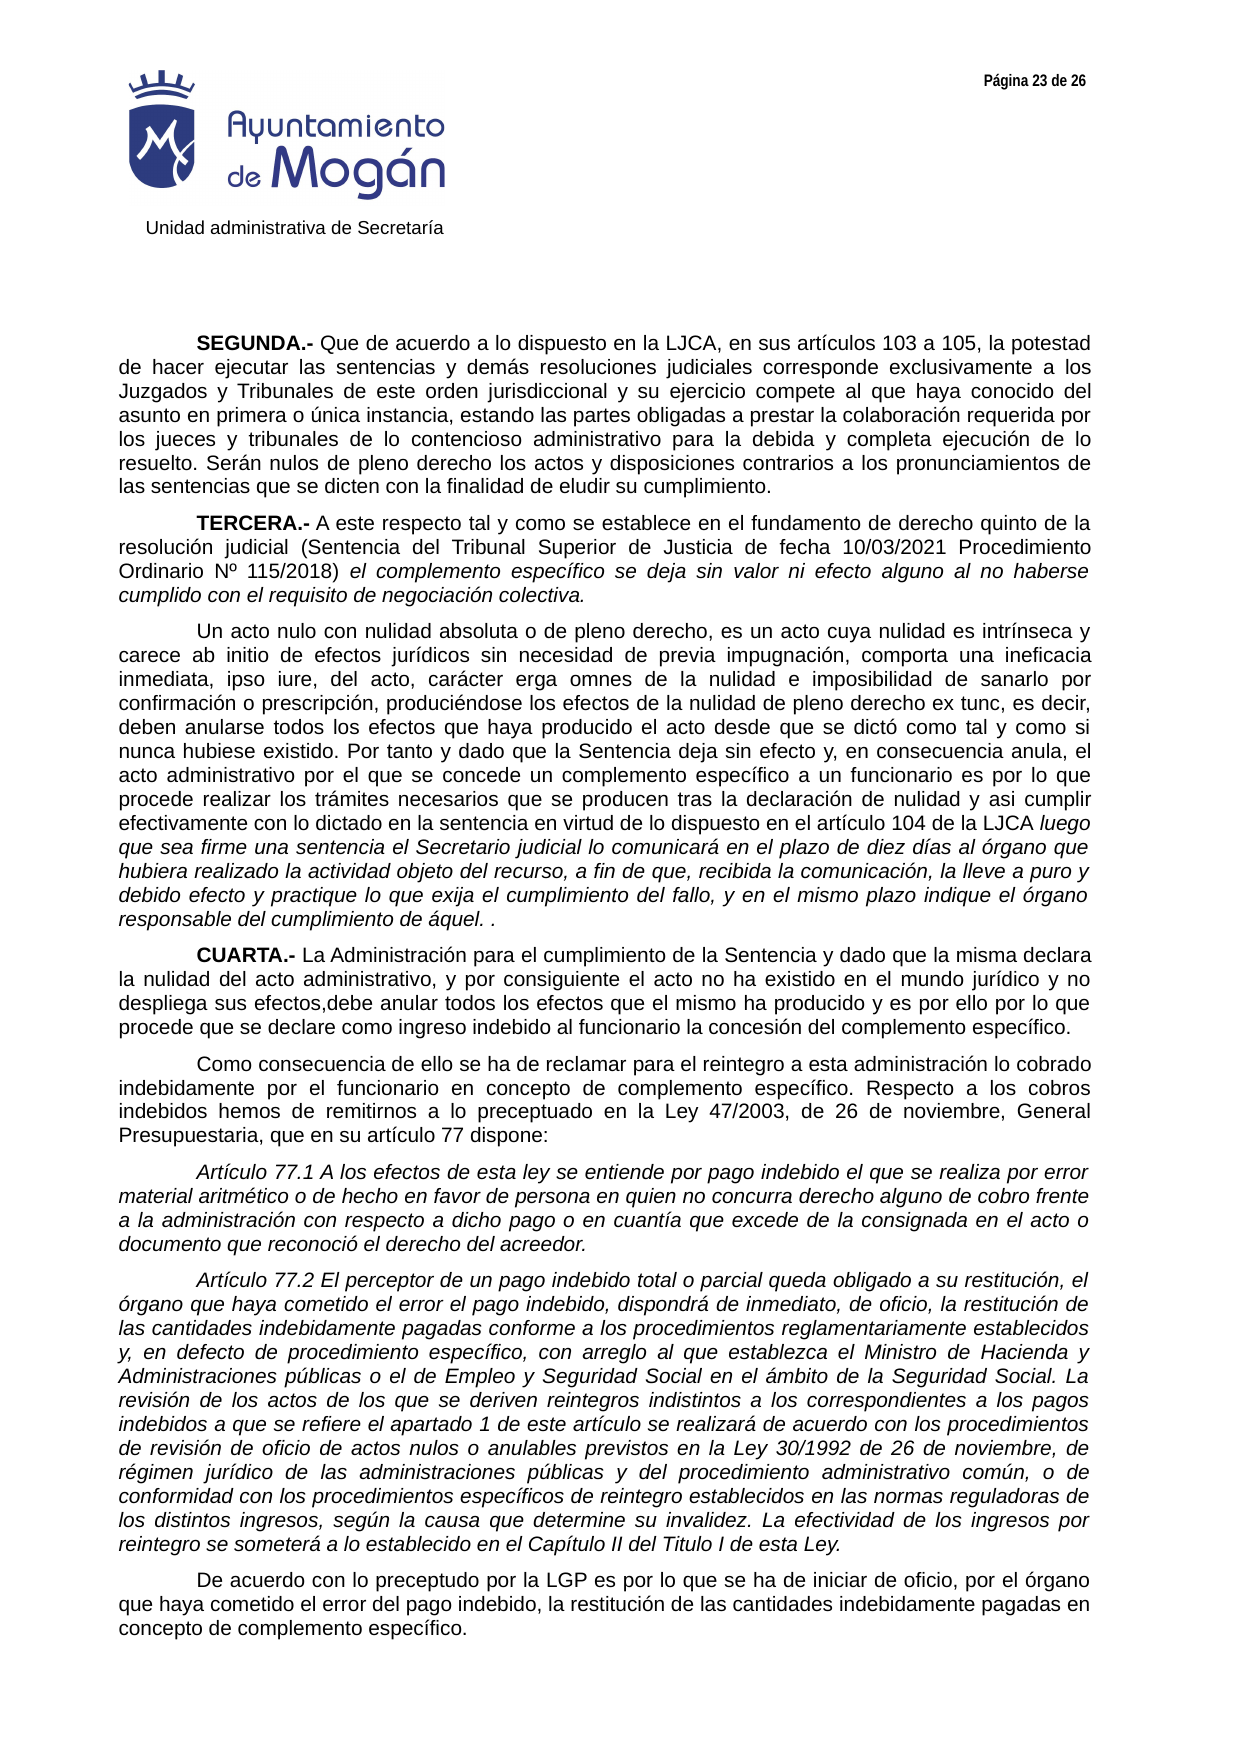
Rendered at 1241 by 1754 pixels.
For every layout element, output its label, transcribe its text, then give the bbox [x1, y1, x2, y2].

text CUARTA.- La Administración para el cumplimiento de la Sentencia y dado que la misma declara la nulidad del acto administrativo, y por consiguiente el acto no ha existido en el mundo jurídico y no despliega sus efectos,debe anular todos los efectos que el mismo ha producido y es por ello por lo que procede que se declare como ingreso indebido al funcionario la concesión del complemento específico. [118, 943, 1092, 1039]
text TERCERA.- A este respecto tal y como se establece en el fundamento de derecho quinto de la resolución judicial (Sentencia del Tribunal Superior de Justicia de fecha 10/03/2021 Procedimiento Ordinario Nº 115/2018) el complemento específico se deja sin valor ni efecto alguno al no haberse cumplido con el requisito de negociación colectiva. [118, 511, 1092, 607]
text Artículo 77.2 El perceptor de un pago indebido total o parcial queda obligado a su restitución, el órgano que haya cometido el error el pago indebido, dispondrá de inmediato, de oficio, la restitución de las cantidades indebidamente pagadas conforme a los procedimientos reglamentariamente establecidos y, en defecto de procedimiento específico, con arreglo al que establezca el Ministro de Hacienda y Administraciones públicas o el de Empleo y Seguridad Social en el ámbito de la Seguridad Social. La revisión de los actos de los que se deriven reintegros indistintos a los correspondientes a los pagos indebidos a que se refiere el apartado 1 de este artículo se realizará de acuerdo con los procedimientos de revisión de oficio de actos nulos o anulables previstos en la Ley 30/1992 de 26 de noviembre, de régimen jurídico de las administraciones públicas y del procedimiento administrativo común, o de conformidad con los procedimientos específicos de reintegro establecidos en las normas reguladoras de los distintos ingresos, según la causa que determine su invalidez. La efectividad de los ingresos por reintegro se someterá a lo establecido en el Capítulo II del Titulo I de esta Ley. [118, 1268, 1092, 1556]
text De acuerdo con lo preceptudo por la LGP es por lo que se ha de iniciar de oficio, por el órgano que haya cometido el error del pago indebido, la restitución de las cantidades indebidamente pagadas en concepto de complemento específico. [118, 1568, 1092, 1640]
picture [128, 70, 445, 206]
text SEGUNDA.- Que de acuerdo a lo dispuesto en la LJCA, en sus artículos 103 a 105, la potestad de hacer ejecutar las sentencias y demás resoluciones judiciales corresponde exclusivamente a los Juzgados y Tribunales de este orden jurisdiccional y su ejercicio compete al que haya conocido del asunto en primera o única instancia, estando las partes obligadas a prestar la colaboración requerida por los jueces y tribunales de lo contencioso administrativo para la debida y completa ejecución de lo resuelto. Serán nulos de pleno derecho los actos y disposiciones contrarios a los pronunciamientos de las sentencias que se dicten con la finalidad de eludir su cumplimiento. [118, 331, 1092, 498]
text Artículo 77.1 A los efectos de esta ley se entiende por pago indebido el que se realiza por error material aritmético o de hecho en favor de persona en quien no concurra derecho alguno de cobro frente a la administración con respecto a dicho pago o en cuantía que excede de la consignada en el acto o documento que reconoció el derecho del acreedor. [118, 1160, 1092, 1256]
text Un acto nulo con nulidad absoluta o de pleno derecho, es un acto cuya nulidad es intrínseca y carece ab initio de efectos jurídicos sin necesidad de previa impugnación, comporta una ineficacia inmediata, ipso iure, del acto, carácter erga omnes de la nulidad e imposibilidad de sanarlo por confirmación o prescripción, produciéndose los efectos de la nulidad de pleno derecho ex tunc, es decir, deben anularse todos los efectos que haya producido el acto desde que se dictó como tal y como si nunca hubiese existido. Por tanto y dado que la Sentencia deja sin efecto y, en consecuencia anula, el acto administrativo por el que se concede un complemento específico a un funcionario es por lo que procede realizar los trámites necesarios que se producen tras la declaración de nulidad y asi cumplir efectivamente con lo dictado en la sentencia en virtud de lo dispuesto en el artículo 104 de la LJCA luego que sea firme una sentencia el Secretario judicial lo comunicará en el plazo de diez días al órgano que hubiera realizado la actividad objeto del recurso, a fin de que, recibida la comunicación, la lleve a puro y debido efecto y practique lo que exija el cumplimiento del fallo, y en el mismo plazo indique el órgano responsable del cumplimiento de áquel. . [118, 619, 1092, 931]
text Como consecuencia de ello se ha de reclamar para el reintegro a esta administración lo cobrado indebidamente por el funcionario en concepto de complemento específico. Respecto a los cobros indebidos hemos de remitirnos a lo preceptuado en la Ley 47/2003, de 26 de noviembre, General Presupuestaria, que en su artículo 77 dispone: [118, 1051, 1092, 1147]
